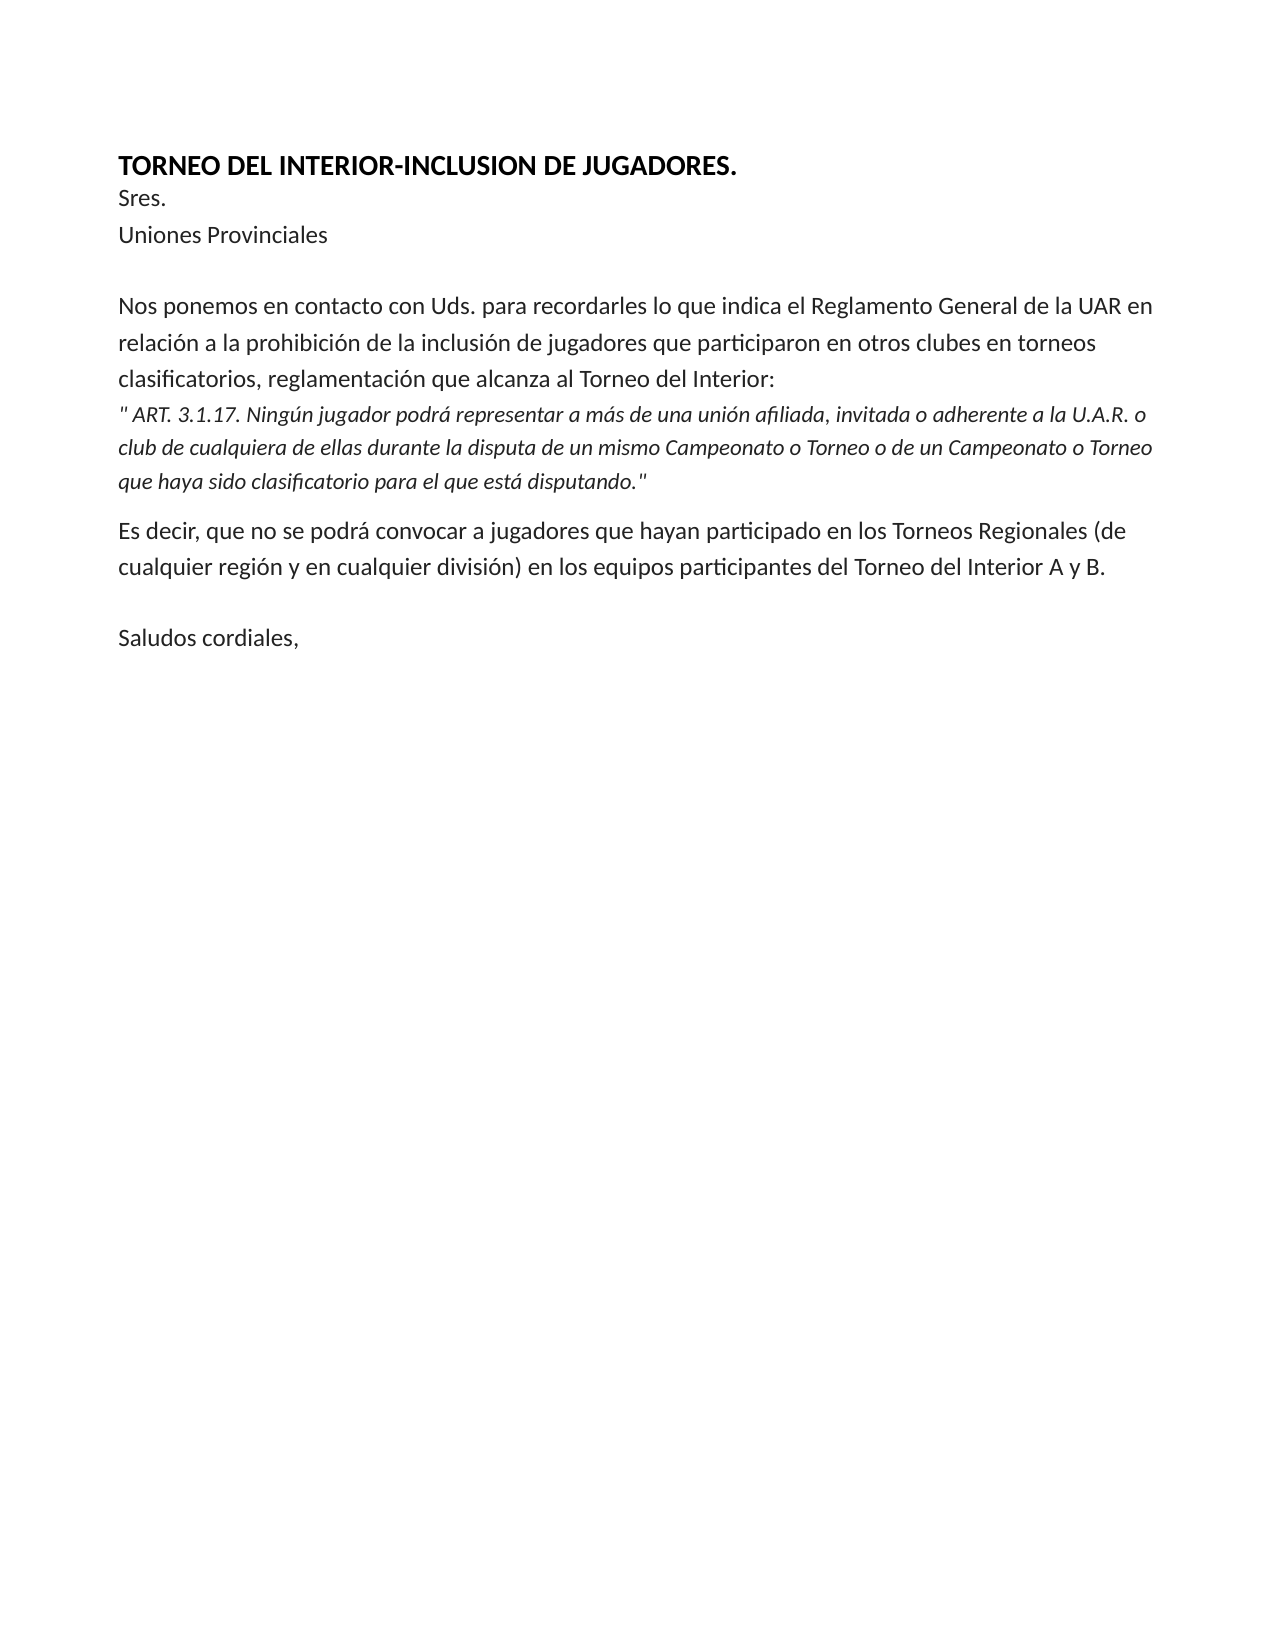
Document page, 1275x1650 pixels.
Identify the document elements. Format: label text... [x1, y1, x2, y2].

text Nos ponemos en contacto con Uds. para recordarles lo que indica el Reglamento General de la UAR en relación a la prohibición de la inclusión de jugadores que participaron en otros clubes en torneos clasificatorios, reglamentación que alcanza al Torneo del Interior: [118, 290, 1157, 394]
text Saludos cordiales, [118, 623, 1157, 653]
text TORNEO DEL INTERIOR-INCLUSION DE JUGADORES. [118, 147, 1157, 182]
text Sres. [118, 182, 1157, 213]
text Uniones Provinciales [118, 219, 1157, 249]
text " ART. 3.1.17. Ningún jugador podrá representar a más de una unión afiliada, invitada o adherente a la U.A.R. o club de cualquiera de ellas durante la disputa de un mismo Campeonato o Torneo o de un Campeonato o Torneo que haya sido clasificatorio para el que está disputando." [118, 400, 1157, 495]
text Es decir, que no se podrá convocar a jugadores que hayan participado en los Torneos Regionales (de cualquier región y en cualquier división) en los equipos participantes del Torneo del Interior A y B. [118, 515, 1157, 582]
